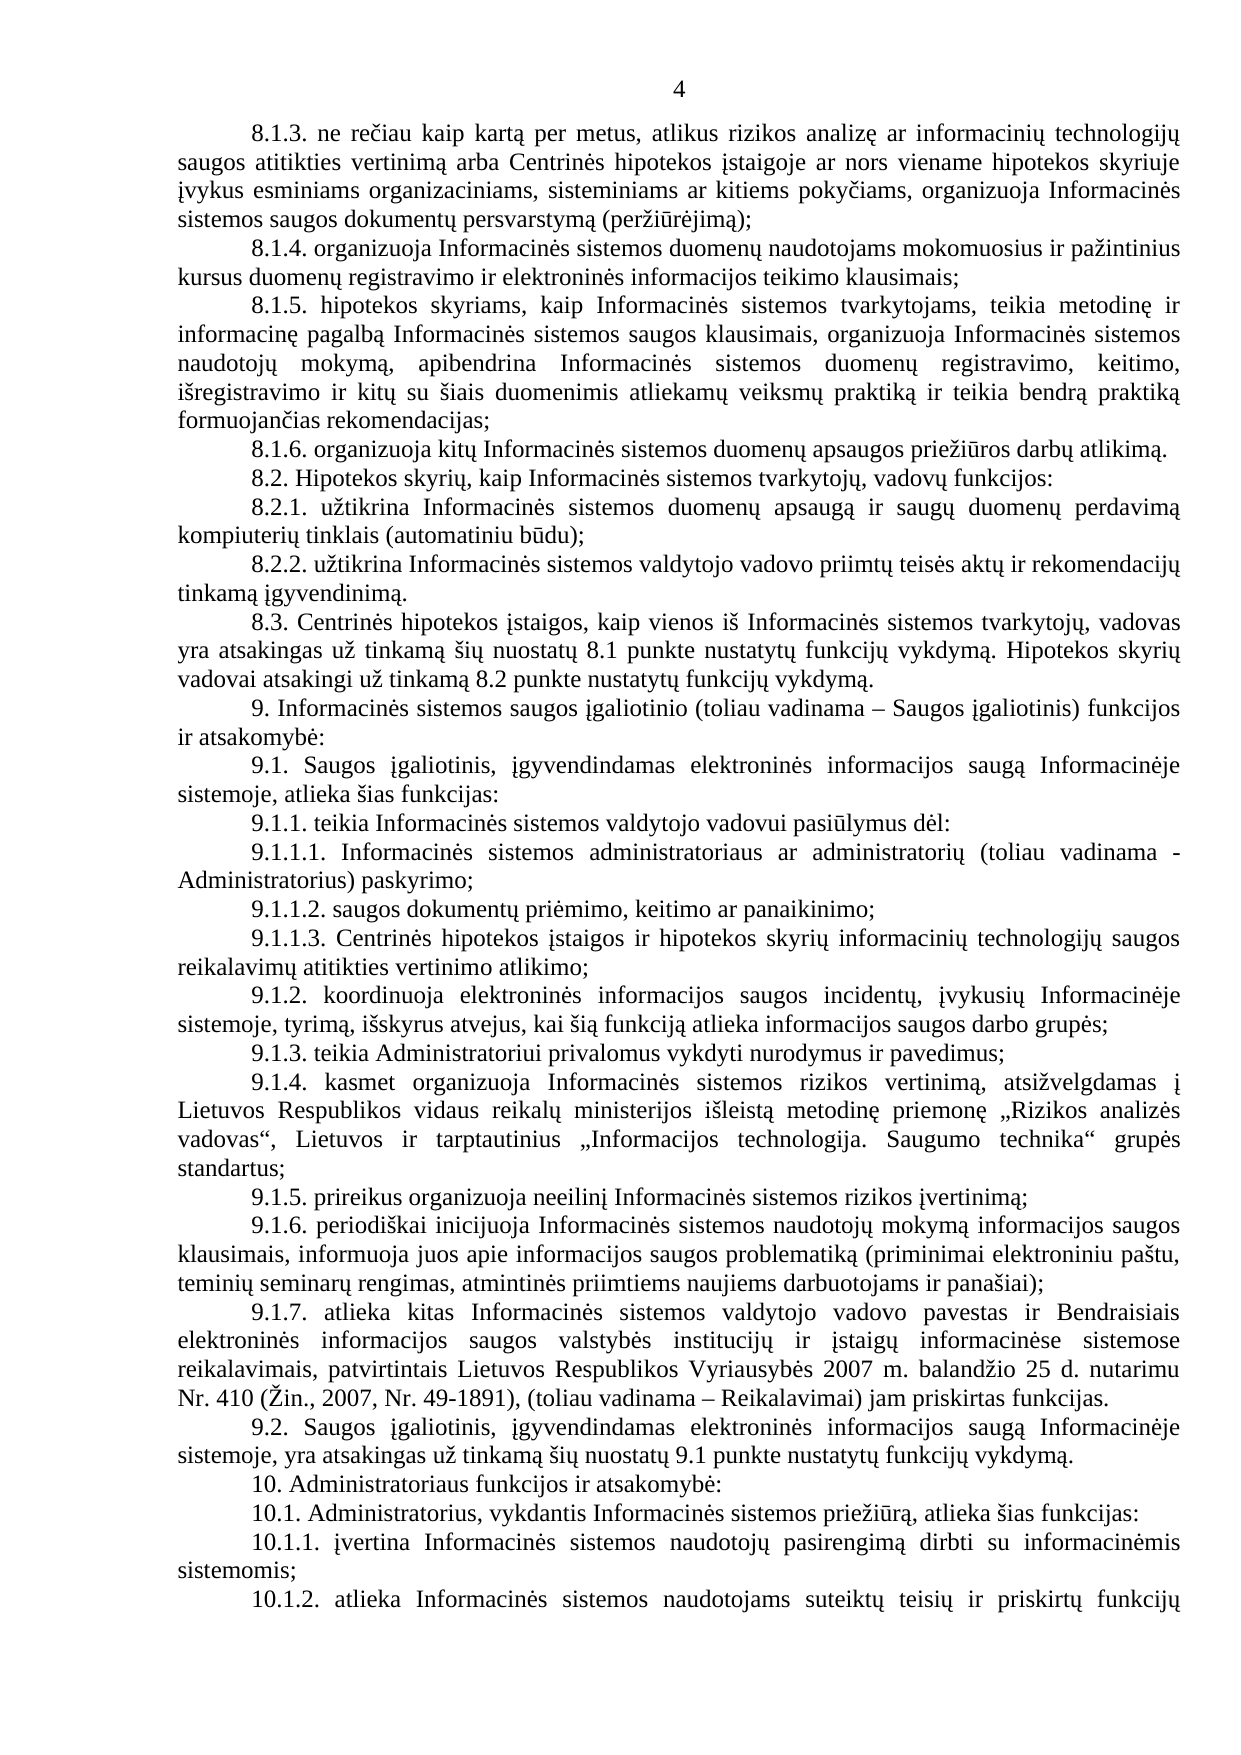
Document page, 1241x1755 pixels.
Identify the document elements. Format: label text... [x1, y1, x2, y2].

text 9.1. Saugos įgaliotinis, įgyvendindamas elektroninės informacijos saugą Informacinėje sistemoje, atlieka šias funkcijas: [177, 751, 1181, 808]
text 10.1.1. įvertina Informacinės sistemos naudotojų pasirengimą dirbti su informacinėmis sistemomis; [177, 1527, 1181, 1584]
text 10.1. Administratorius, vykdantis Informacinės sistemos priežiūrą, atlieka šias funkcijas: [177, 1498, 1181, 1527]
text 8.1.4. organizuoja Informacinės sistemos duomenų naudotojams mokomuosius ir pažintinius kursus duomenų registravimo ir elektroninės informacijos teikimo klausimais; [177, 233, 1181, 291]
text 9. Informacinės sistemos saugos įgaliotinio (toliau vadinama – Saugos įgaliotinis) funkcijos ir atsakomybė: [177, 693, 1181, 751]
text 9.1.1.2. saugos dokumentų priėmimo, keitimo ar panaikinimo; [177, 894, 1181, 923]
text 10. Administratoriaus funkcijos ir atsakomybė: [177, 1469, 1181, 1498]
text 8.2.2. užtikrina Informacinės sistemos valdytojo vadovo priimtų teisės aktų ir rekomendacijų tinkamą įgyvendinimą. [177, 549, 1181, 607]
text 9.2. Saugos įgaliotinis, įgyvendindamas elektroninės informacijos saugą Informacinėje sistemoje, yra atsakingas už tinkamą šių nuostatų 9.1 punkte nustatytų funkcijų vykdymą. [177, 1412, 1181, 1469]
text 8.1.3. ne rečiau kaip kartą per metus, atlikus rizikos analizę ar informacinių technologijų saugos atitikties vertinimą arba Centrinės hipotekos įstaigoje ar nors viename hipotekos skyriuje įvykus esminiams organizaciniams, sisteminiams ar kitiems pokyčiams, organizuoja Informacinės sistemos saugos dokumentų persvarstymą (peržiūrėjimą); [177, 118, 1181, 233]
text 9.1.5. prireikus organizuoja neeilinį Informacinės sistemos rizikos įvertinimą; [177, 1182, 1181, 1211]
text 9.1.3. teikia Administratoriui privalomus vykdyti nurodymus ir pavedimus; [177, 1038, 1181, 1067]
text 8.3. Centrinės hipotekos įstaigos, kaip vienos iš Informacinės sistemos tvarkytojų, vadovas yra atsakingas už tinkamą šių nuostatų 8.1 punkte nustatytų funkcijų vykdymą. Hipotekos skyrių vadovai atsakingi už tinkamą 8.2 punkte nustatytų funkcijų vykdymą. [177, 607, 1181, 693]
text 9.1.1. teikia Informacinės sistemos valdytojo vadovui pasiūlymus dėl: [177, 808, 1181, 837]
text 8.1.5. hipotekos skyriams, kaip Informacinės sistemos tvarkytojams, teikia metodinę ir informacinę pagalbą Informacinės sistemos saugos klausimais, organizuoja Informacinės sistemos naudotojų mokymą, apibendrina Informacinės sistemos duomenų registravimo, keitimo, išregistravimo ir kitų su šiais duomenimis atliekamų veiksmų praktiką ir teikia bendrą praktiką formuojančias rekomendacijas; [177, 291, 1181, 434]
text 9.1.7. atlieka kitas Informacinės sistemos valdytojo vadovo pavestas ir Bendraisiais elektroninės informacijos saugos valstybės institucijų ir įstaigų informacinėse sistemose reikalavimais, patvirtintais Lietuvos Respublikos Vyriausybės 2007 m. balandžio 25 d. nutarimu Nr. 410 (Žin., 2007, Nr. 49-1891), (toliau vadinama – Reikalavimai) jam priskirtas funkcijas. [177, 1297, 1181, 1412]
text 9.1.1.1. Informacinės sistemos administratoriaus ar administratorių (toliau vadinama -Administratorius) paskyrimo; [177, 837, 1181, 894]
text 9.1.2. koordinuoja elektroninės informacijos saugos incidentų, įvykusių Informacinėje sistemoje, tyrimą, išskyrus atvejus, kai šią funkciją atlieka informacijos saugos darbo grupės; [177, 981, 1181, 1038]
text 9.1.1.3. Centrinės hipotekos įstaigos ir hipotekos skyrių informacinių technologijų saugos reikalavimų atitikties vertinimo atlikimo; [177, 923, 1181, 981]
text 8.2. Hipotekos skyrių, kaip Informacinės sistemos tvarkytojų, vadovų funkcijos: [177, 463, 1181, 492]
text 10.1.2. atlieka Informacinės sistemos naudotojams suteiktų teisių ir priskirtų funkcijų [177, 1584, 1181, 1613]
text 9.1.4. kasmet organizuoja Informacinės sistemos rizikos vertinimą, atsižvelgdamas į Lietuvos Respublikos vidaus reikalų ministerijos išleistą metodinę priemonę „Rizikos analizės vadovas“, Lietuvos ir tarptautinius „Informacijos technologija. Saugumo technika“ grupės standartus; [177, 1067, 1181, 1182]
text 8.2.1. užtikrina Informacinės sistemos duomenų apsaugą ir saugų duomenų perdavimą kompiuterių tinklais (automatiniu būdu); [177, 492, 1181, 549]
text 8.1.6. organizuoja kitų Informacinės sistemos duomenų apsaugos priežiūros darbų atlikimą. [177, 434, 1181, 463]
text 9.1.6. periodiškai inicijuoja Informacinės sistemos naudotojų mokymą informacijos saugos klausimais, informuoja juos apie informacijos saugos problematiką (priminimai elektroniniu paštu, teminių seminarų rengimas, atmintinės priimtiems naujiems darbuotojams ir panašiai); [177, 1211, 1181, 1297]
